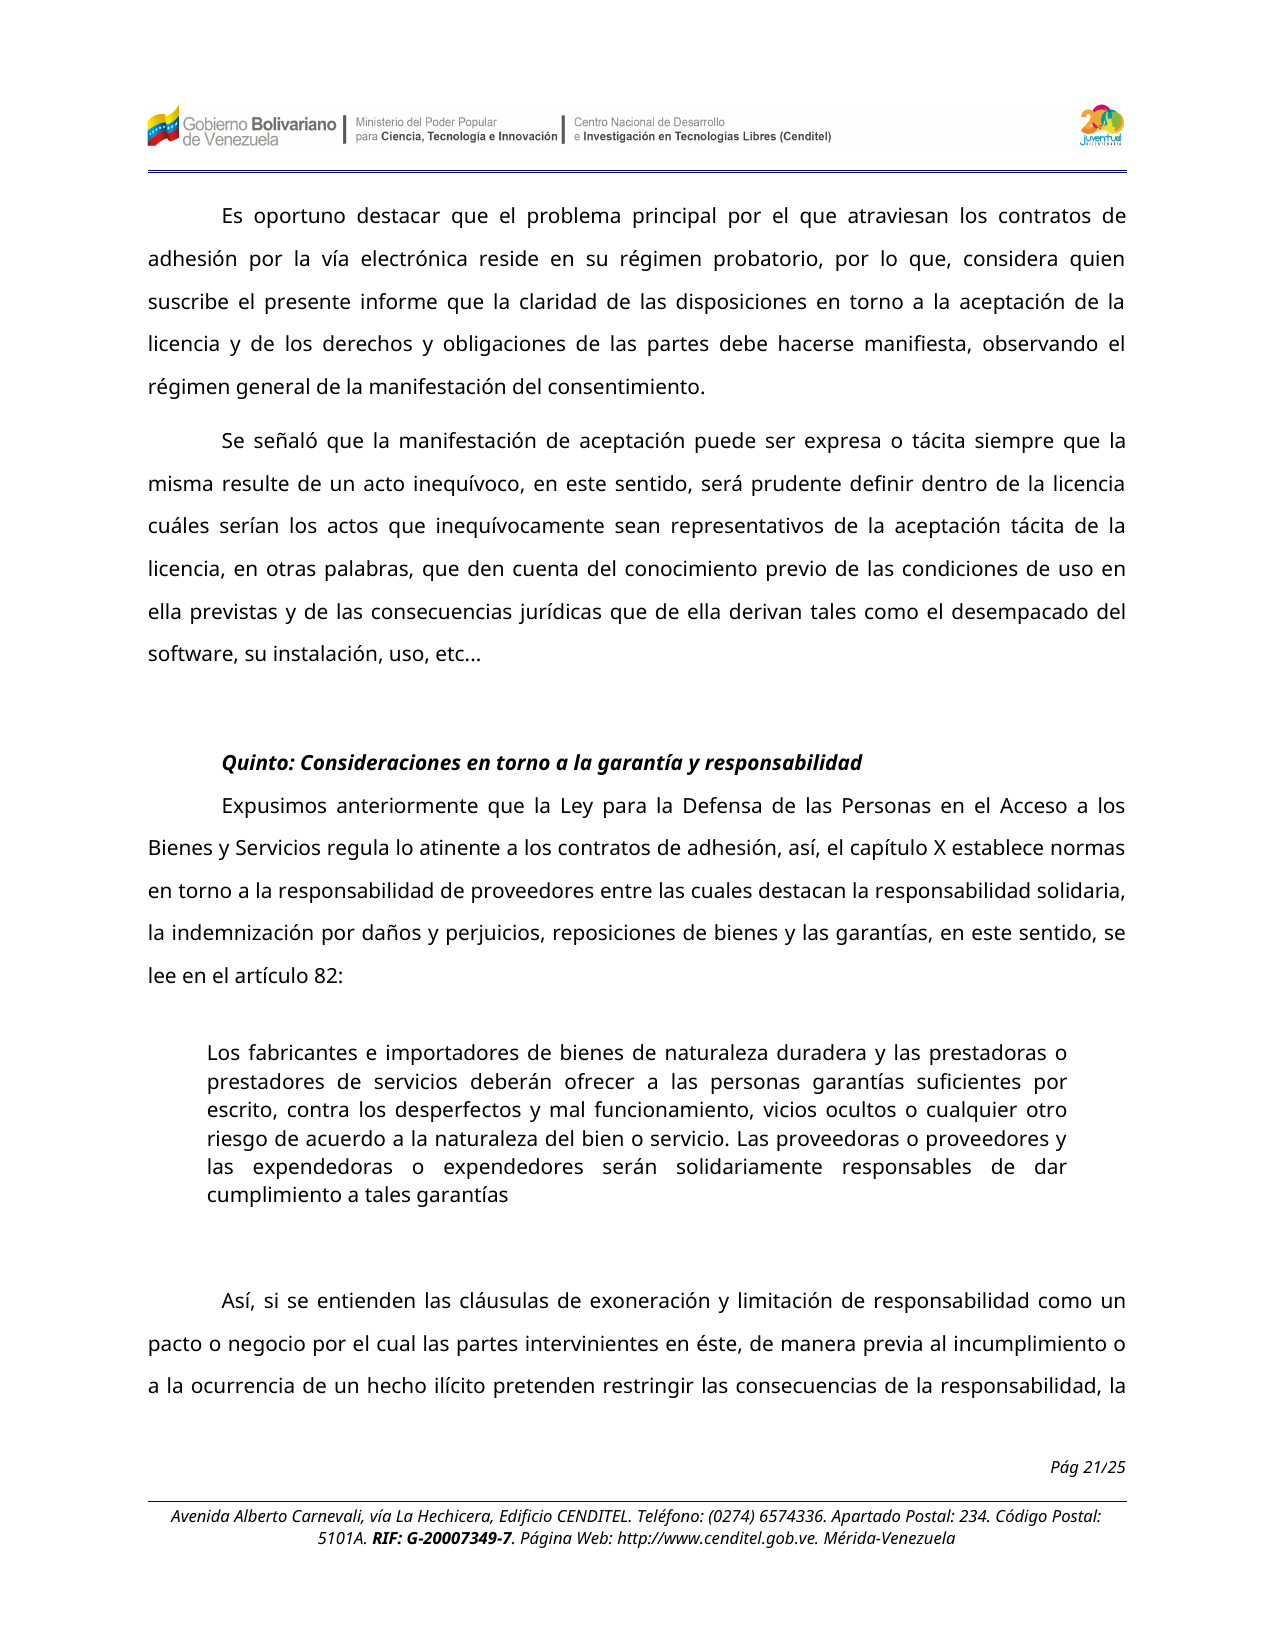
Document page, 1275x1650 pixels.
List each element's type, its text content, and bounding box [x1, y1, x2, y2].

text Los fabricantes e importadores de bienes de naturaleza duradera y las prestadoras o prestadores de servicios deberán ofrecer a las personas garantías suficientes por escrito, contra los desperfectos y mal funcionamiento, vicios ocultos o cualquier otro riesgo de acuerdo a la naturaleza del bien o servicio. Las proveedoras o proveedores y las expendedoras o expendedores serán solidariamente responsables de dar cumplimiento a tales garantías [207, 1038, 1068, 1209]
text Quinto: Consideraciones en torno a la garantía y responsabilidad [148, 748, 1127, 777]
picture [147, 103, 1124, 150]
text Es oportuno destacar que el problema principal por el que atraviesan los contratos de adhesión por la vía electrónica reside en su régimen probatorio, por lo que, considera quien suscribe el presente informe que la claridad de las disposiciones en torno a la aceptación de la licencia y de los derechos y obligaciones de las partes debe hacerse manifiesta, observando el régimen general de la manifestación del consentimiento. [148, 202, 1127, 400]
text Se señaló que la manifestación de aceptación puede ser expresa o tácita siempre que la misma resulte de un acto inequívoco, en este sentido, será prudente definir dentro de la licencia cuáles serían los actos que inequívocamente sean representativos de la aceptación tácita de la licencia, en otras palabras, que den cuenta del conocimiento previo de las condiciones de uso en ella previstas y de las consecuencias jurídicas que de ella derivan tales como el desempacado del software, su instalación, uso, etc... [148, 426, 1127, 668]
text Así, si se entienden las cláusulas de exoneración y limitación de responsabilidad como un pacto o negocio por el cual las partes intervinientes en éste, de manera previa al incumplimiento o a la ocurrencia de un hecho ilícito pretenden restringir las consecuencias de la responsabilidad, la [148, 1286, 1127, 1400]
text Expusimos anteriormente que la Ley para la Defensa de las Personas en el Acceso a los Bienes y Servicios regula lo atinente a los contratos de adhesión, así, el capítulo X establece normas en torno a la responsabilidad de proveedores entre las cuales destacan la responsabilidad solidaria, la indemnización por daños y perjuicios, reposiciones de bienes y las garantías, en este sentido, se lee en el artículo 82: [148, 791, 1127, 989]
